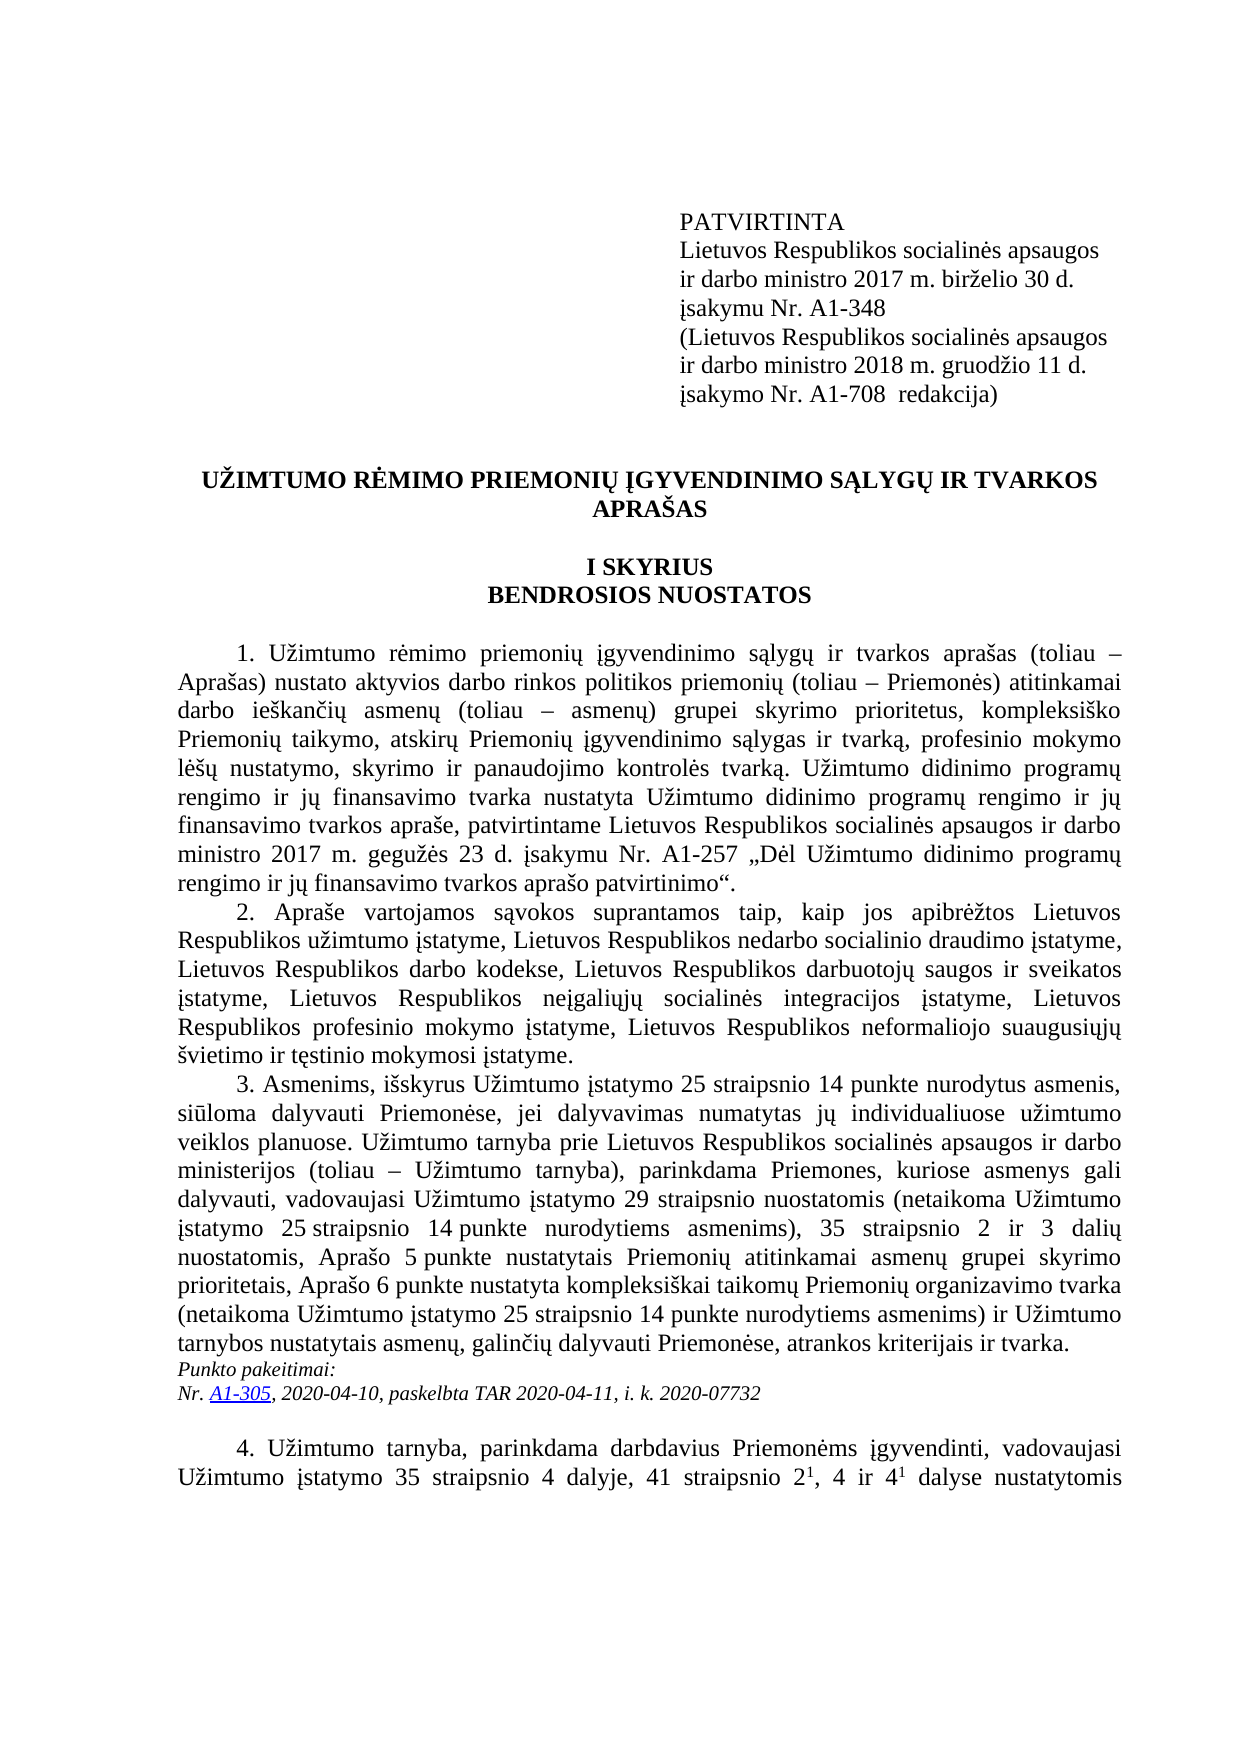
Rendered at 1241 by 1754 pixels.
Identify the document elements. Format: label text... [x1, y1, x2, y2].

text BENDROSIOS NUOSTATOS [177, 580, 1122, 609]
text įsakymu Nr. A1-348 [447, 293, 1122, 322]
text ir darbo ministro 2017 m. birželio 30 d. [447, 264, 1122, 293]
text Nr. A1-305, 2020-04-10, paskelbta TAR 2020-04-11, i. k. 2020-07732 [177, 1381, 1122, 1405]
text 4. Užimtumo tarnyba, parinkdama darbdavius Priemonėms įgyvendinti, vadovaujasi Užimtumo įstatymo 35 straipsnio 4 dalyje, 41 straipsnio 21, 4 ir 41 dalyse nustatytomis [177, 1433, 1122, 1491]
text Lietuvos Respublikos socialinės apsaugos [447, 235, 1122, 264]
text 3. Asmenims, išskyrus Užimtumo įstatymo 25 straipsnio 14 punkte nurodytus asmenis, siūloma dalyvauti Priemonėse, jei dalyvavimas numatytas jų individualiuose užimtumo veiklos planuose. Užimtumo tarnyba prie Lietuvos Respublikos socialinės apsaugos ir darbo ministerijos (toliau – Užimtumo tarnyba), parinkdama Priemones, kuriose asmenys gali dalyvauti, vadovaujasi Užimtumo įstatymo 29 straipsnio nuostatomis (netaikoma Užimtumo įstatymo 25 straipsnio 14 punkte nurodytiems asmenims), 35 straipsnio 2 ir 3 dalių nuostatomis, Aprašo 5 punkte nustatytais Priemonių atitinkamai asmenų grupei skyrimo prioritetais, Aprašo 6 punkte nustatyta kompleksiškai taikomų Priemonių organizavimo tvarka (netaikoma Užimtumo įstatymo 25 straipsnio 14 punkte nurodytiems asmenims) ir Užimtumo tarnybos nustatytais asmenų, galinčių dalyvauti Priemonėse, atrankos kriterijais ir tvarka. [177, 1069, 1122, 1357]
text Užimtumo rėmimo priemonių įgyvendinimo sąlygų ir tvarkos aprašas [177, 465, 1122, 523]
text ir darbo ministro 2018 m. gruodžio 11 d. [447, 350, 1122, 379]
text įsakymo Nr. A1-708 redakcija) [447, 379, 1122, 408]
text I SKYRIUS [177, 552, 1122, 580]
text (Lietuvos Respublikos socialinės apsaugos [447, 322, 1122, 350]
text 1. Užimtumo rėmimo priemonių įgyvendinimo sąlygų ir tvarkos aprašas (toliau – Aprašas) nustato aktyvios darbo rinkos politikos priemonių (toliau – Priemonės) atitinkamai darbo ieškančių asmenų (toliau – asmenų) grupei skyrimo prioritetus, kompleksiško Priemonių taikymo, atskirų Priemonių įgyvendinimo sąlygas ir tvarką, profesinio mokymo lėšų nustatymo, skyrimo ir panaudojimo kontrolės tvarką. Užimtumo didinimo programų rengimo ir jų finansavimo tvarka nustatyta Užimtumo didinimo programų rengimo ir jų finansavimo tvarkos apraše, patvirtintame Lietuvos Respublikos socialinės apsaugos ir darbo ministro 2017 m. gegužės 23 d. įsakymu Nr. A1-257 „Dėl Užimtumo didinimo programų rengimo ir jų finansavimo tvarkos aprašo patvirtinimo“. [177, 638, 1122, 897]
text Punkto pakeitimai: [177, 1357, 1122, 1381]
text 2. Apraše vartojamos sąvokos suprantamos taip, kaip jos apibrėžtos Lietuvos Respublikos užimtumo įstatyme, Lietuvos Respublikos nedarbo socialinio draudimo įstatyme, Lietuvos Respublikos darbo kodekse, Lietuvos Respublikos darbuotojų saugos ir sveikatos įstatyme, Lietuvos Respublikos neįgaliųjų socialinės integracijos įstatyme, Lietuvos Respublikos profesinio mokymo įstatyme, Lietuvos Respublikos neformaliojo suaugusiųjų švietimo ir tęstinio mokymosi įstatyme. [177, 897, 1122, 1069]
text PATVIRTINTA [447, 207, 1122, 235]
